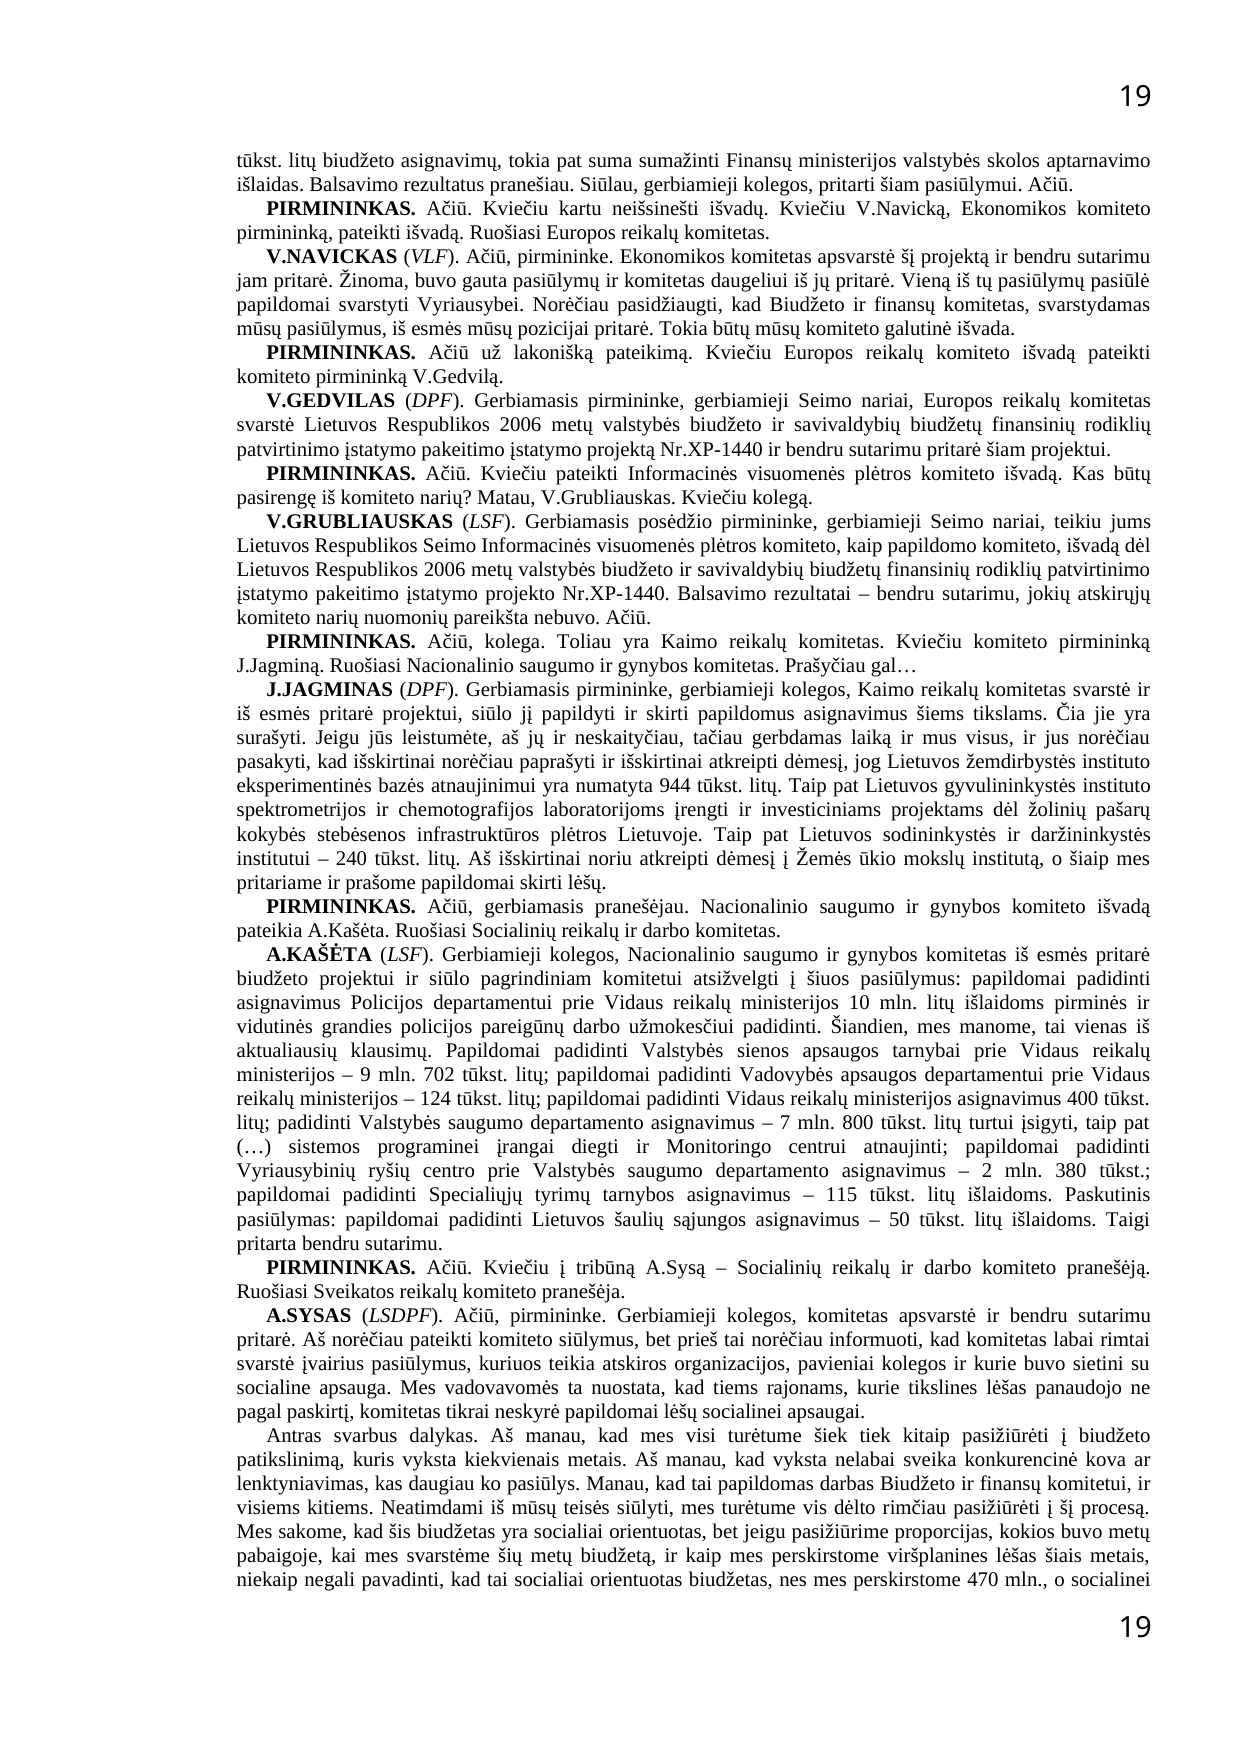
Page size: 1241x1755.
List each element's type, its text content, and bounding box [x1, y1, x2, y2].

text PIRMININKAS. Ačiū. Kviečiu kartu neišsinešti išvadų. Kviečiu V.Navicką, Ekonomikos komiteto pirmininką, pateikti išvadą. Ruošiasi Europos reikalų komitetas. [236, 196, 1152, 244]
text Antras svarbus dalykas. Aš manau, kad mes visi turėtume šiek tiek kitaip pasižiūrėti į biudžeto patikslinimą, kuris vyksta kiekvienais metais. Aš manau, kad vyksta nelabai sveika konkurencinė kova ar lenktyniavimas, kas daugiau ko pasiūlys. Manau, kad tai papildomas darbas Biudžeto ir finansų komitetui, ir visiems kitiems. Neatimdami iš mūsų teisės siūlyti, mes turėtume vis dėlto rimčiau pasižiūrėti į šį procesą. Mes sakome, kad šis biudžetas yra socialiai orientuotas, bet jeigu pasižiūrime proporcijas, kokios buvo metų pabaigoje, kai mes svarstėme šių metų biudžetą, ir kaip mes perskirstome viršplanines lėšas šiais metais, niekaip negali pavadinti, kad tai socialiai orientuotas biudžetas, nes mes perskirstome 470 mln., o socialinei [236, 1423, 1152, 1591]
text PIRMININKAS. Ačiū už lakonišką pateikimą. Kviečiu Europos reikalų komiteto išvadą pateikti komiteto pirmininką V.Gedvilą. [236, 340, 1152, 388]
text V.NAVICKAS (VLF). Ačiū, pirmininke. Ekonomikos komitetas apsvarstė šį projektą ir bendru sutarimu jam pritarė. Žinoma, buvo gauta pasiūlymų ir komitetas daugeliui iš jų pritarė. Vieną iš tų pasiūlymų pasiūlė papildomai svarstyti Vyriausybei. Norėčiau pasidžiaugti, kad Biudžeto ir finansų komitetas, svarstydamas mūsų pasiūlymus, iš esmės mūsų pozicijai pritarė. Tokia būtų mūsų komiteto galutinė išvada. [236, 244, 1152, 340]
text V.GRUBLIAUSKAS (LSF). Gerbiamasis posėdžio pirmininke, gerbiamieji Seimo nariai, teikiu jums Lietuvos Respublikos Seimo Informacinės visuomenės plėtros komiteto, kaip papildomo komiteto, išvadą dėl Lietuvos Respublikos 2006 metų valstybės biudžeto ir savivaldybių biudžetų finansinių rodiklių patvirtinimo įstatymo pakeitimo įstatymo projekto Nr.XP-1440. Balsavimo rezultatai – bendru sutarimu, jokių atskirųjų komiteto narių nuomonių pareikšta nebuvo. Ačiū. [236, 509, 1152, 629]
text PIRMININKAS. Ačiū. Kviečiu į tribūną A.Sysą – Socialinių reikalų ir darbo komiteto pranešėją. Ruošiasi Sveikatos reikalų komiteto pranešėja. [236, 1254, 1152, 1303]
text A.SYSAS (LSDPF). Ačiū, pirmininke. Gerbiamieji kolegos, komitetas apsvarstė ir bendru sutarimu pritarė. Aš norėčiau pateikti komiteto siūlymus, bet prieš tai norėčiau informuoti, kad komitetas labai rimtai svarstė įvairius pasiūlymus, kuriuos teikia atskiros organizacijos, pavieniai kolegos ir kurie buvo sietini su socialine apsauga. Mes vadovavomės ta nuostata, kad tiems rajonams, kurie tikslines lėšas panaudojo ne pagal paskirtį, komitetas tikrai neskyrė papildomai lėšų socialinei apsaugai. [236, 1303, 1152, 1423]
text V.GEDVILAS (DPF). Gerbiamasis pirmininke, gerbiamieji Seimo nariai, Europos reikalų komitetas svarstė Lietuvos Respublikos 2006 metų valstybės biudžeto ir savivaldybių biudžetų finansinių rodiklių patvirtinimo įstatymo pakeitimo įstatymo projektą Nr.XP-1440 ir bendru sutarimu pritarė šiam projektui. [236, 388, 1152, 461]
text PIRMININKAS. Ačiū, gerbiamasis pranešėjau. Nacionalinio saugumo ir gynybos komiteto išvadą pateikia A.Kašėta. Ruošiasi Socialinių reikalų ir darbo komitetas. [236, 894, 1152, 942]
text tūkst. litų biudžeto asignavimų, tokia pat suma sumažinti Finansų ministerijos valstybės skolos aptarnavimo išlaidas. Balsavimo rezultatus pranešiau. Siūlau, gerbiamieji kolegos, pritarti šiam pasiūlymui. Ačiū. [236, 148, 1152, 196]
text PIRMININKAS. Ačiū, kolega. Toliau yra Kaimo reikalų komitetas. Kviečiu komiteto pirmininką J.Jagminą. Ruošiasi Nacionalinio saugumo ir gynybos komitetas. Prašyčiau gal… [236, 629, 1152, 677]
text A.KAŠĖTA (LSF). Gerbiamieji kolegos, Nacionalinio saugumo ir gynybos komitetas iš esmės pritarė biudžeto projektui ir siūlo pagrindiniam komitetui atsižvelgti į šiuos pasiūlymus: papildomai padidinti asignavimus Policijos departamentui prie Vidaus reikalų ministerijos 10 mln. litų išlaidoms pirminės ir vidutinės grandies policijos pareigūnų darbo užmokesčiui padidinti. Šiandien, mes manome, tai vienas iš aktualiausių klausimų. Papildomai padidinti Valstybės sienos apsaugos tarnybai prie Vidaus reikalų ministerijos – 9 mln. 702 tūkst. litų; papildomai padidinti Vadovybės apsaugos departamentui prie Vidaus reikalų ministerijos – 124 tūkst. litų; papildomai padidinti Vidaus reikalų ministerijos asignavimus 400 tūkst. litų; padidinti Valstybės saugumo departamento asignavimus – 7 mln. 800 tūkst. litų turtui įsigyti, taip pat (…) sistemos programinei įrangai diegti ir Monitoringo centrui atnaujinti; papildomai padidinti Vyriausybinių ryšių centro prie Valstybės saugumo departamento asignavimus – 2 mln. 380 tūkst.; papildomai padidinti Specialiųjų tyrimų tarnybos asignavimus – 115 tūkst. litų išlaidoms. Paskutinis pasiūlymas: papildomai padidinti Lietuvos šaulių sąjungos asignavimus – 50 tūkst. litų išlaidoms. Taigi pritarta bendru sutarimu. [236, 942, 1152, 1254]
text PIRMININKAS. Ačiū. Kviečiu pateikti Informacinės visuomenės plėtros komiteto išvadą. Kas būtų pasirengę iš komiteto narių? Matau, V.Grubliauskas. Kviečiu kolegą. [236, 461, 1152, 509]
text J.JAGMINAS (DPF). Gerbiamasis pirmininke, gerbiamieji kolegos, Kaimo reikalų komitetas svarstė ir iš esmės pritarė projektui, siūlo jį papildyti ir skirti papildomus asignavimus šiems tikslams. Čia jie yra surašyti. Jeigu jūs leistumėte, aš jų ir neskaityčiau, tačiau gerbdamas laiką ir mus visus, ir jus norėčiau pasakyti, kad išskirtinai norėčiau paprašyti ir išskirtinai atkreipti dėmesį, jog Lietuvos žemdirbystės instituto eksperimentinės bazės atnaujinimui yra numatyta 944 tūkst. litų. Taip pat Lietuvos gyvulininkystės instituto spektrometrijos ir chemotografijos laboratorijoms įrengti ir investiciniams projektams dėl žolinių pašarų kokybės stebėsenos infrastruktūros plėtros Lietuvoje. Taip pat Lietuvos sodininkystės ir daržininkystės institutui – 240 tūkst. litų. Aš išskirtinai noriu atkreipti dėmesį į Žemės ūkio mokslų institutą, o šiaip mes pritariame ir prašome papildomai skirti lėšų. [236, 677, 1152, 894]
